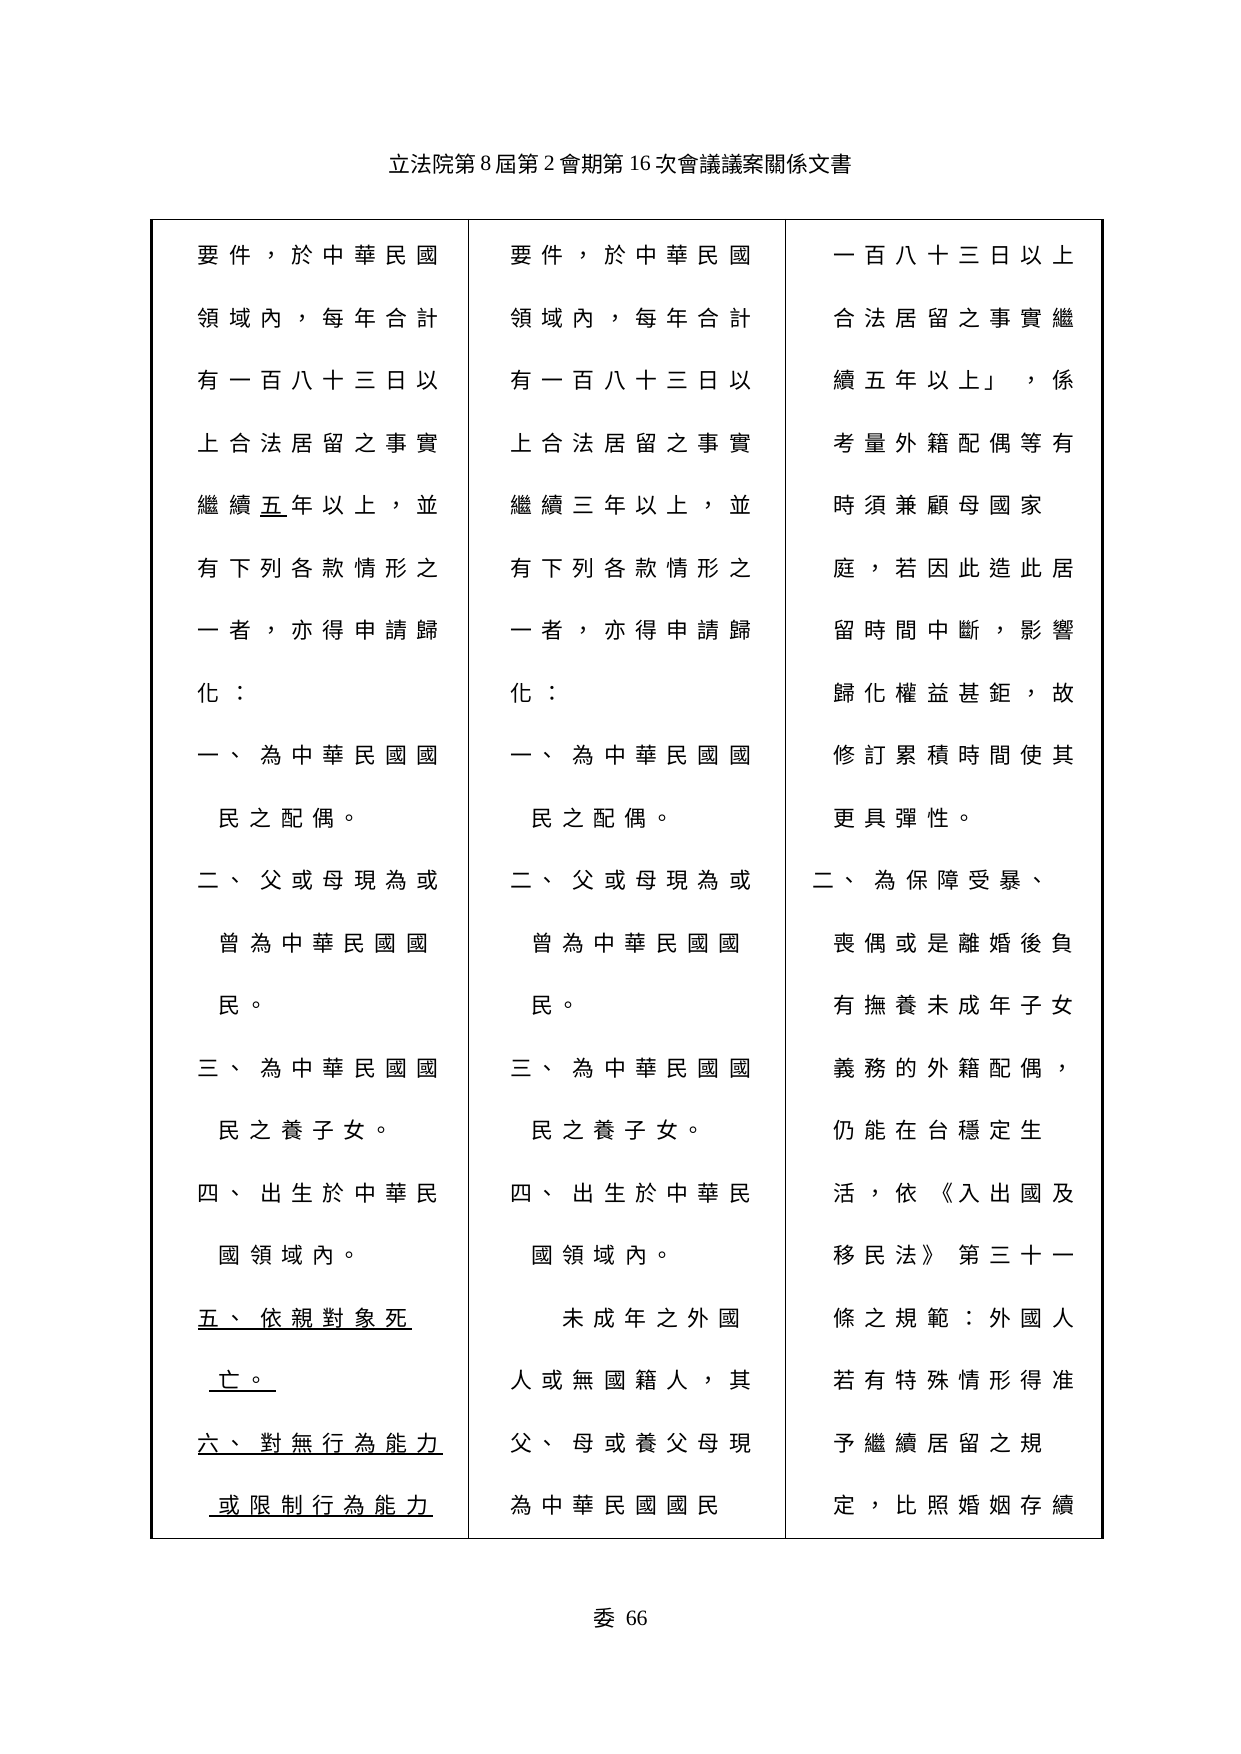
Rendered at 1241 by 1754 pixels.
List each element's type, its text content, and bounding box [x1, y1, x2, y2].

table_cell 一百八十三日以上合法居留之事實繼續五年以上」，係考量外籍配偶等有時須兼顧母國家庭，若因此造此居留時間中斷，影響歸化權益甚鉅，故修訂累積時間使其更具彈性。 二、為保障受暴、喪偶或是離婚後負有撫養未成年子女義務的外籍配偶，仍能在台穩定生活，依《入出國及移民法》第三十一條之規範：外國人若有特殊情形得准予繼續居留之規定，比照婚姻存續 [786, 220, 1101, 1538]
table_cell 要件，於中華民國領域內，每年合計有一百八十三日以上合法居留之事實繼續三年以上，並有下列各款情形之一者，亦得申請歸化： 一、為中華民國國民之配偶。 二、父或母現為或曾為中華民國國民。 三、為中華民國國民之養子女。 四、出生於中華民國領域內。 未成年之外國人或無國籍人，其父、母或養父母現為中華民國國民 [469, 220, 785, 1538]
table_cell 要件，於中華民國領域內，每年合計有一百八十三日以上合法居留之事實繼續五年以上，並有下列各款情形之一者，亦得申請歸化： 一、為中華民國國民之配偶。 二、父或母現為或曾為中華民國國民。 三、為中華民國國民之養子女。 四、出生於中華民國領域內。 五、依親對象死亡。 六、對無行為能力或限制行為能力 [153, 220, 468, 1538]
